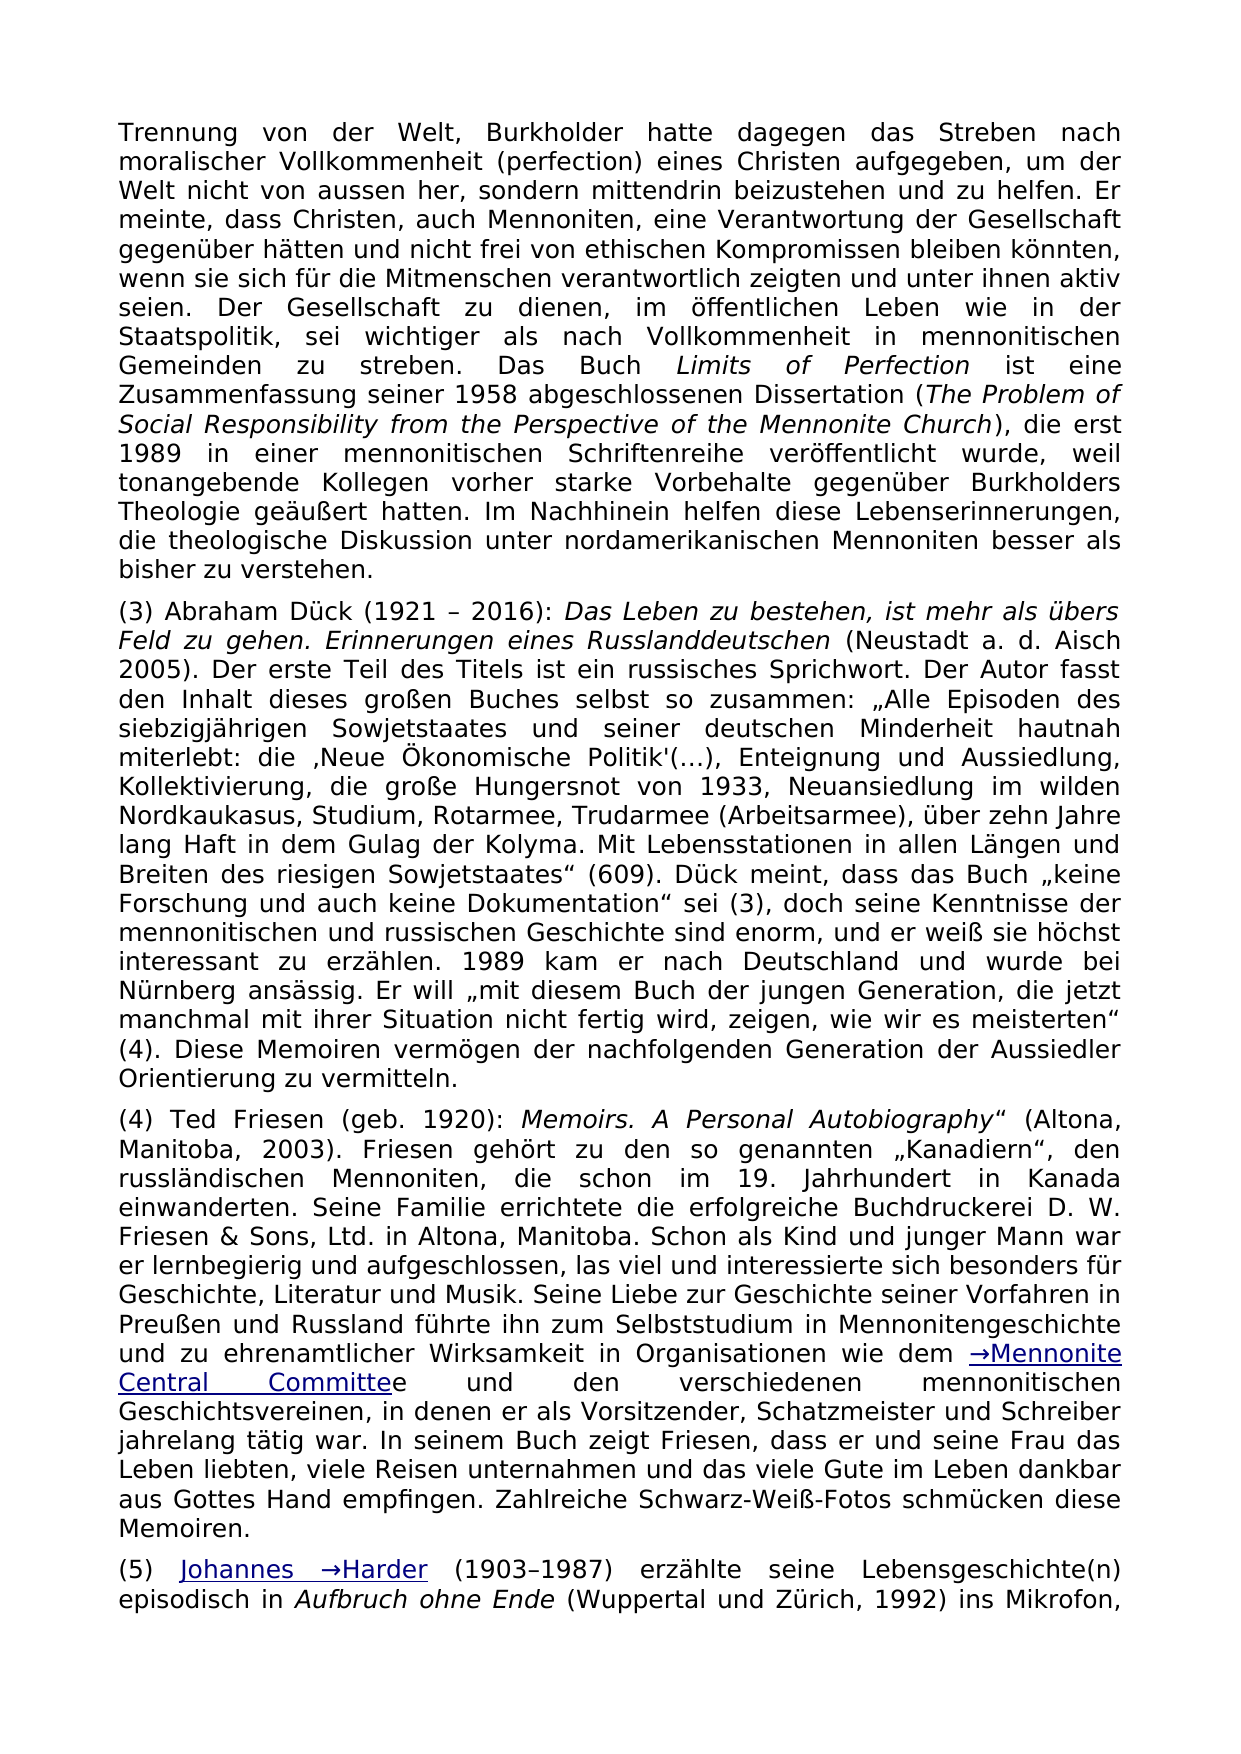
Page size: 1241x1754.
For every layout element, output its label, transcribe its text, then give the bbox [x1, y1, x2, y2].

text Trennung von der Welt, Burkholder hatte dagegen das Streben nach moralischer Vollkommenheit (perfection) eines Christen aufgegeben, um der Welt nicht von aussen her, sondern mittendrin beizustehen und zu helfen. Er meinte, dass Christen, auch Mennoniten, eine Verantwortung der Gesellschaft gegenüber hätten und nicht frei von ethischen Kompromissen bleiben könnten, wenn sie sich für die Mitmenschen verantwortlich zeigten und unter ihnen aktiv seien. Der Gesellschaft zu dienen, im öffentlichen Leben wie in der Staatspolitik, sei wichtiger als nach Vollkommenheit in mennonitischen Gemeinden zu streben. Das Buch Limits of Perfection ist eine Zusammenfassung seiner 1958 abgeschlossenen Dissertation (The Problem of Social Responsibility from the Perspective of the Mennonite Church), die erst 1989 in einer mennonitischen Schriftenreihe veröffentlicht wurde, weil tonangebende Kollegen vorher starke Vorbehalte gegenüber Burkholders Theologie geäußert hatten. Im Nachhinein helfen diese Lebenserinnerungen, die theologische Diskussion unter nordamerikanischen Mennoniten besser als bisher zu verstehen. [118, 118, 1122, 585]
text (4) Ted Friesen (geb. 1920): Memoirs. A Personal Autobiography“ (Altona, Manitoba, 2003). Friesen gehört zu den so genannten „Kanadiern“, den russländischen Mennoniten, die schon im 19. Jahrhundert in Kanada einwanderten. Seine Familie errichtete die erfolgreiche Buchdruckerei D. W. Friesen & Sons, Ltd. in Altona, Manitoba. Schon als Kind und junger Mann war er lernbegierig und aufgeschlossen, las viel und interessierte sich besonders für Geschichte, Literatur und Musik. Seine Liebe zur Geschichte seiner Vorfahren in Preußen und Russland führte ihn zum Selbststudium in Mennonitengeschichte und zu ehrenamtlicher Wirksamkeit in Organisationen wie dem →Mennonite Central Committee und den verschiedenen mennonitischen Geschichtsvereinen, in denen er als Vorsitzender, Schatzmeister und Schreiber jahrelang tätig war. In seinem Buch zeigt Friesen, dass er und seine Frau das Leben liebten, viele Reisen unternahmen und das viele Gute im Leben dankbar aus Gottes Hand empfingen. Zahlreiche Schwarz-Weiß-Fotos schmücken diese Memoiren. [118, 1106, 1122, 1543]
text (3) Abraham Dück (1921 – 2016): Das Leben zu bestehen, ist mehr als übers Feld zu gehen. Erinnerungen eines Russlanddeutschen (Neustadt a. d. Aisch 2005). Der erste Teil des Titels ist ein russisches Sprichwort. Der Autor fasst den Inhalt dieses großen Buches selbst so zusammen: „Alle Episoden des siebzigjährigen Sowjetstaates und seiner deutschen Minderheit hautnah miterlebt: die ‚Neue Ökonomische Politik'(…), Enteignung und Aussiedlung, Kollektivierung, die große Hungersnot von 1933, Neuansiedlung im wilden Nordkaukasus, Studium, Rotarmee, Trudarmee (Arbeitsarmee), über zehn Jahre lang Haft in dem Gulag der Kolyma. Mit Lebensstationen in allen Längen und Breiten des riesigen Sowjetstaates“ (609). Dück meint, dass das Buch „keine Forschung und auch keine Dokumentation“ sei (3), doch seine Kenntnisse der mennonitischen und russischen Geschichte sind enorm, und er weiß sie höchst interessant zu erzählen. 1989 kam er nach Deutschland und wurde bei Nürnberg ansässig. Er will „mit diesem Buch der jungen Generation, die jetzt manchmal mit ihrer Situation nicht fertig wird, zeigen, wie wir es meisterten“ (4). Diese Memoiren vermögen der nachfolgenden Generation der Aussiedler Orientierung zu vermitteln. [118, 597, 1122, 1093]
text (5) Johannes →Harder (1903–1987) erzählte seine Lebensgeschichte(n) episodisch in Aufbruch ohne Ende (Wuppertal und Zürich, 1992) ins Mikrofon, [118, 1556, 1122, 1614]
